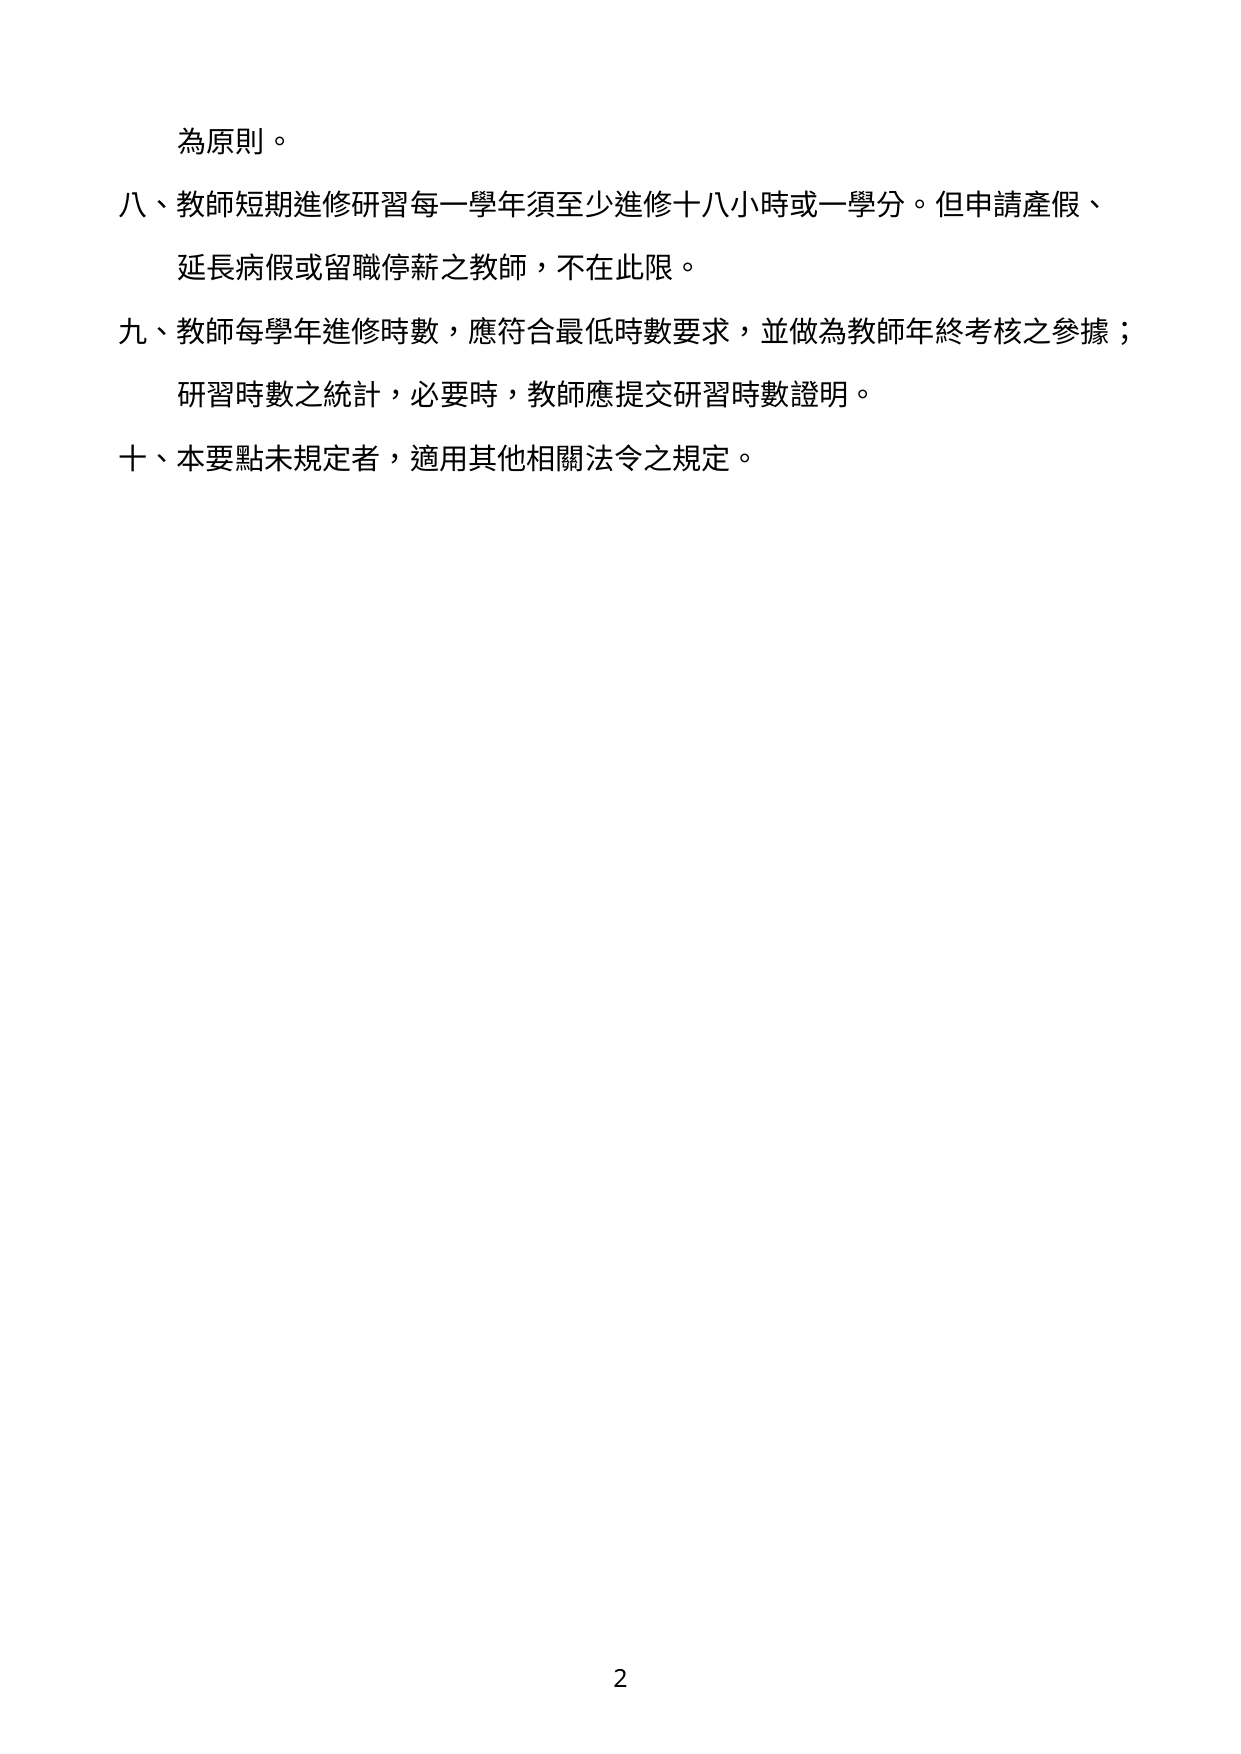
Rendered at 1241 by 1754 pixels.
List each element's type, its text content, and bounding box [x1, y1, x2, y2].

text 九、教師每學年進修時數，應符合最低時數要求，並做為教師年終考核之參據；研習時數之統計，必要時，教師應提交研習時數證明。 [118, 308, 1122, 414]
text 十、本要點未規定者，適用其他相關法令之規定。 [118, 435, 1122, 478]
text 八、教師短期進修研習每一學年須至少進修十八小時或一學分。但申請產假、延長病假或留職停薪之教師，不在此限。 [118, 182, 1122, 287]
text 為原則。 [118, 118, 1122, 160]
